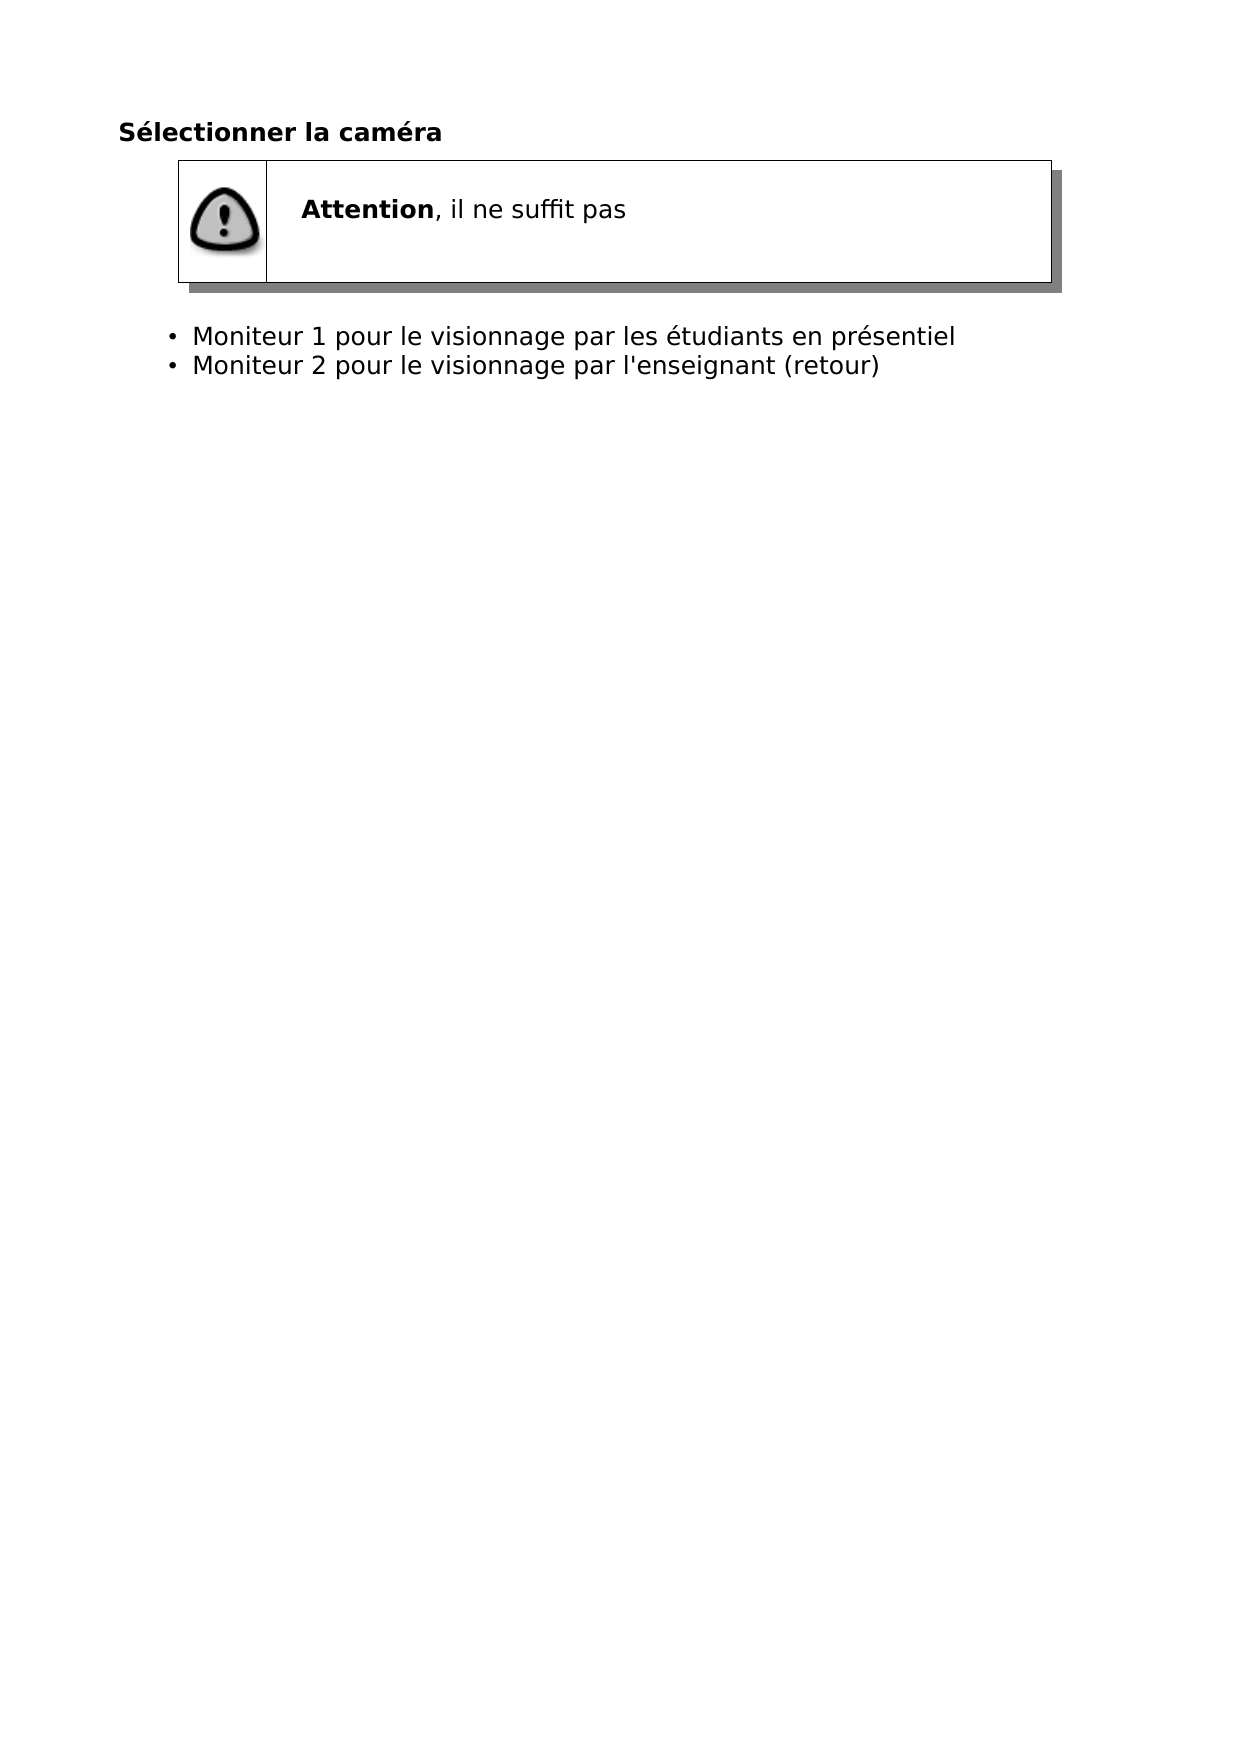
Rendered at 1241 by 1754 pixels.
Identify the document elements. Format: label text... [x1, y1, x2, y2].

subtitle Sélectionner la caméra [118, 118, 1122, 147]
picture [190, 183, 266, 259]
table_header Attention, il ne suffit pas [267, 161, 1051, 282]
list Moniteur 1 pour le visionnage par les étudiants en présentiel [177, 322, 1122, 352]
list Moniteur 2 pour le visionnage par l'enseignant (retour) [177, 352, 1122, 381]
table_header [179, 161, 266, 282]
